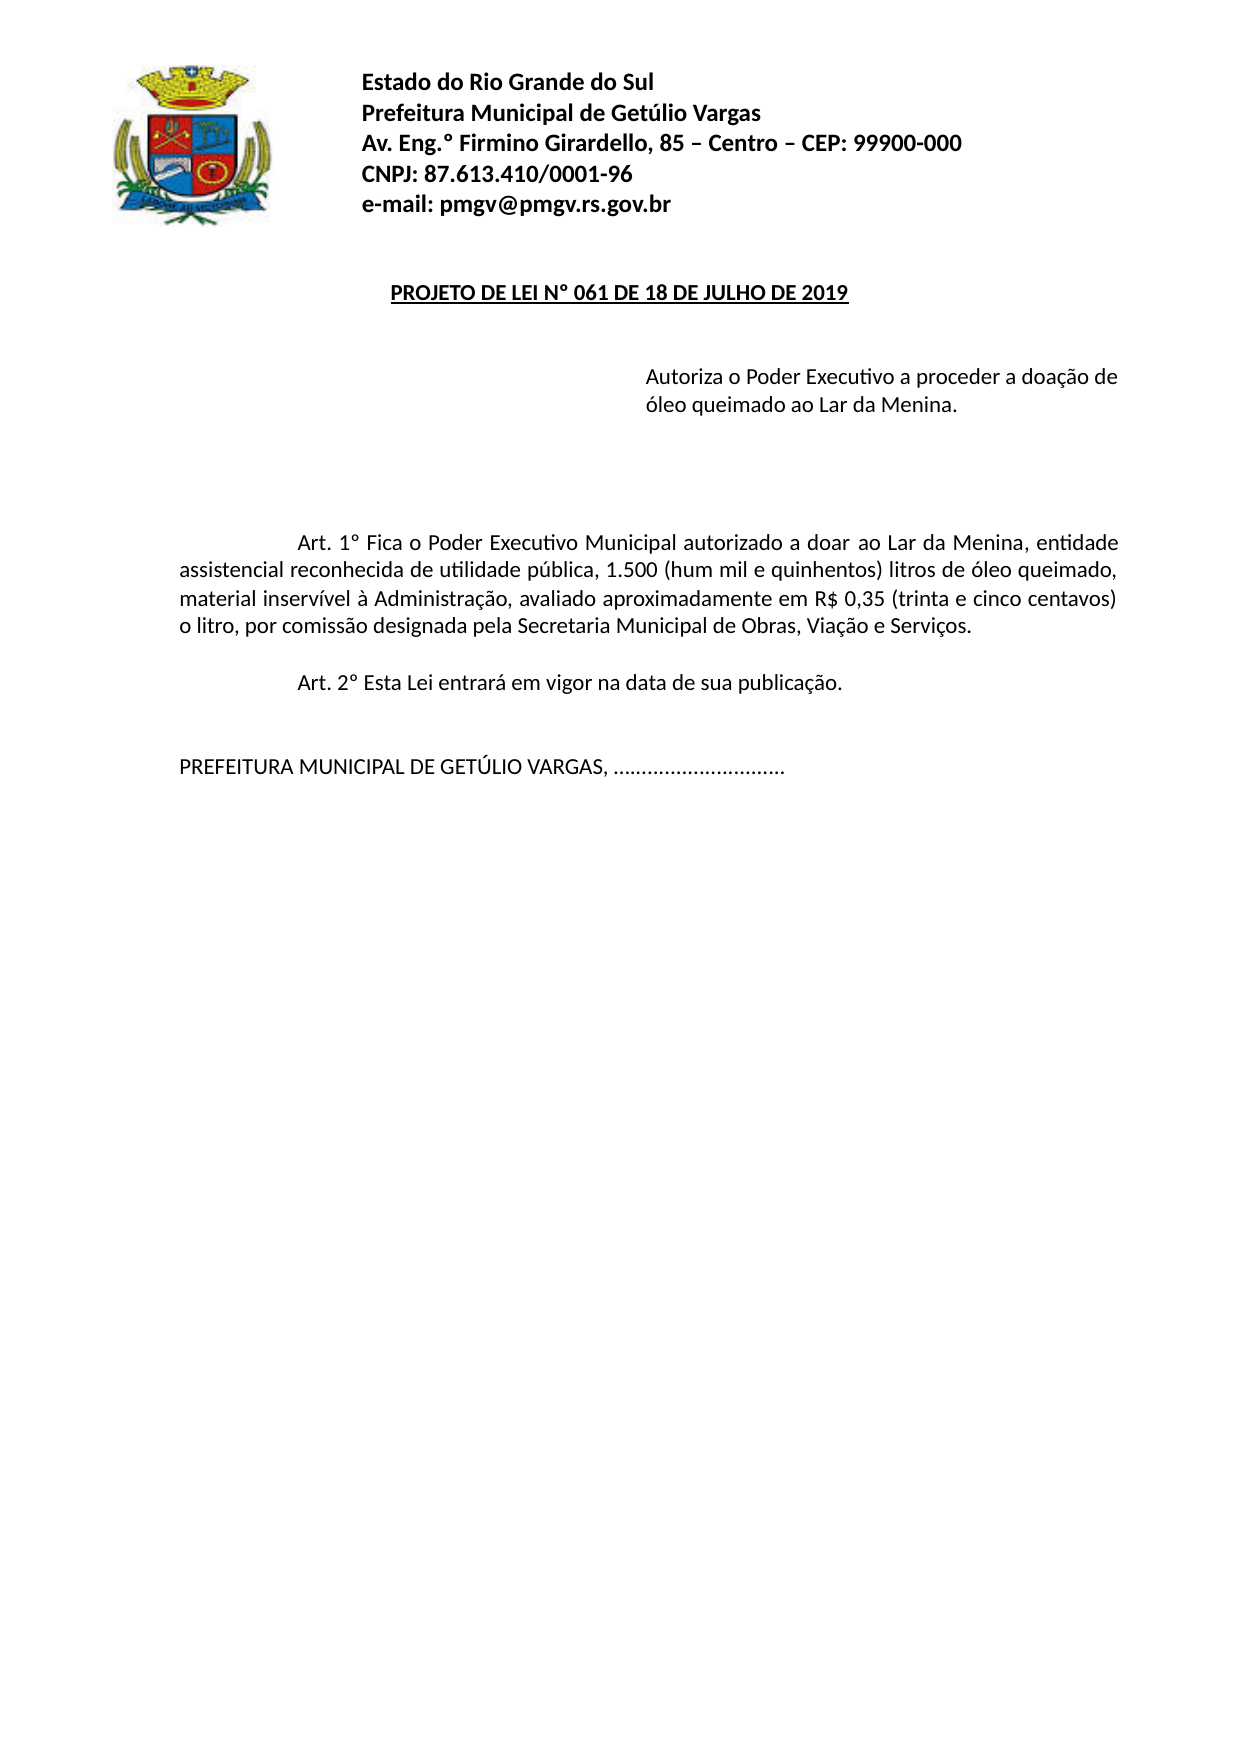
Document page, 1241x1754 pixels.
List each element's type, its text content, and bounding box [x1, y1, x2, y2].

text Art. 1º Fica o Poder Executivo Municipal autorizado a doar ao Lar da Menina, entidade assistencial reconhecida de utilidade pública, 1.500 (hum mil e quinhentos) litros de óleo queimado, material inservível à Administração, avaliado aproximadamente em R$ 0,35 (trinta e cinco centavos) o litro, por comissão designada pela Secretaria Municipal de Obras, Viação e Serviços. [179, 528, 1119, 640]
text Autoriza o Poder Executivo a proceder a doação de óleo queimado ao Lar da Menina. [646, 362, 1119, 418]
picture [112, 65, 274, 227]
text Art. 2º Esta Lei entrará em vigor na data de sua publicação. [179, 668, 1119, 696]
text PROJETO DE LEI Nº 061 DE 18 DE JULHO DE 2019 [120, 278, 1119, 306]
text PREFEITURA MUNICIPAL DE GETÚLIO VARGAS, …........................... [179, 724, 1119, 780]
